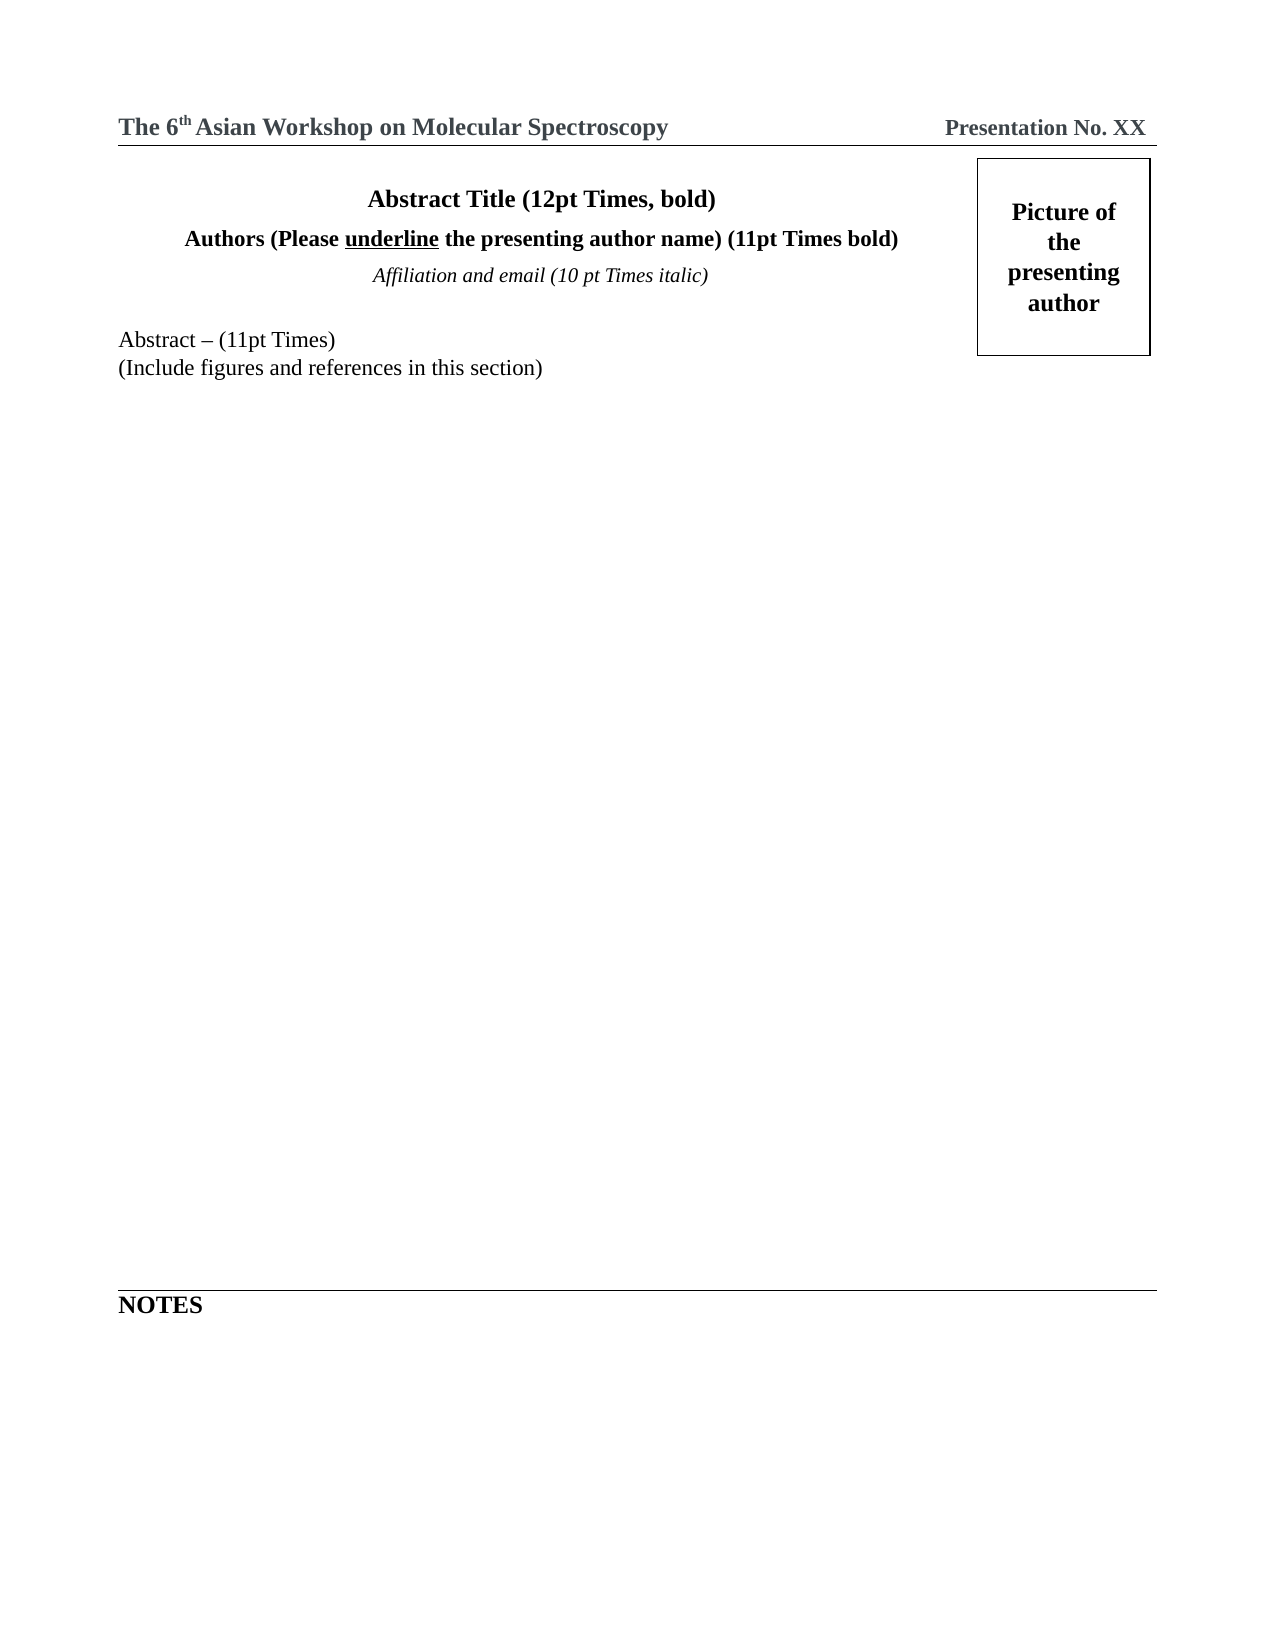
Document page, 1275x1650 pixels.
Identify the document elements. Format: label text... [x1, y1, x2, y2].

text Affiliation and email (10 pt Times italic) [118, 262, 977, 287]
text Abstract Title (12pt Times, bold) [118, 184, 977, 213]
text Abstract – (11pt Times) [118, 326, 977, 352]
text Picture of the presenting author [993, 166, 1134, 317]
text (Include figures and references in this section) [118, 353, 1157, 380]
text [978, 326, 1149, 352]
text Authors (Please underline the presenting author name) (11pt Times bold) [118, 225, 977, 251]
